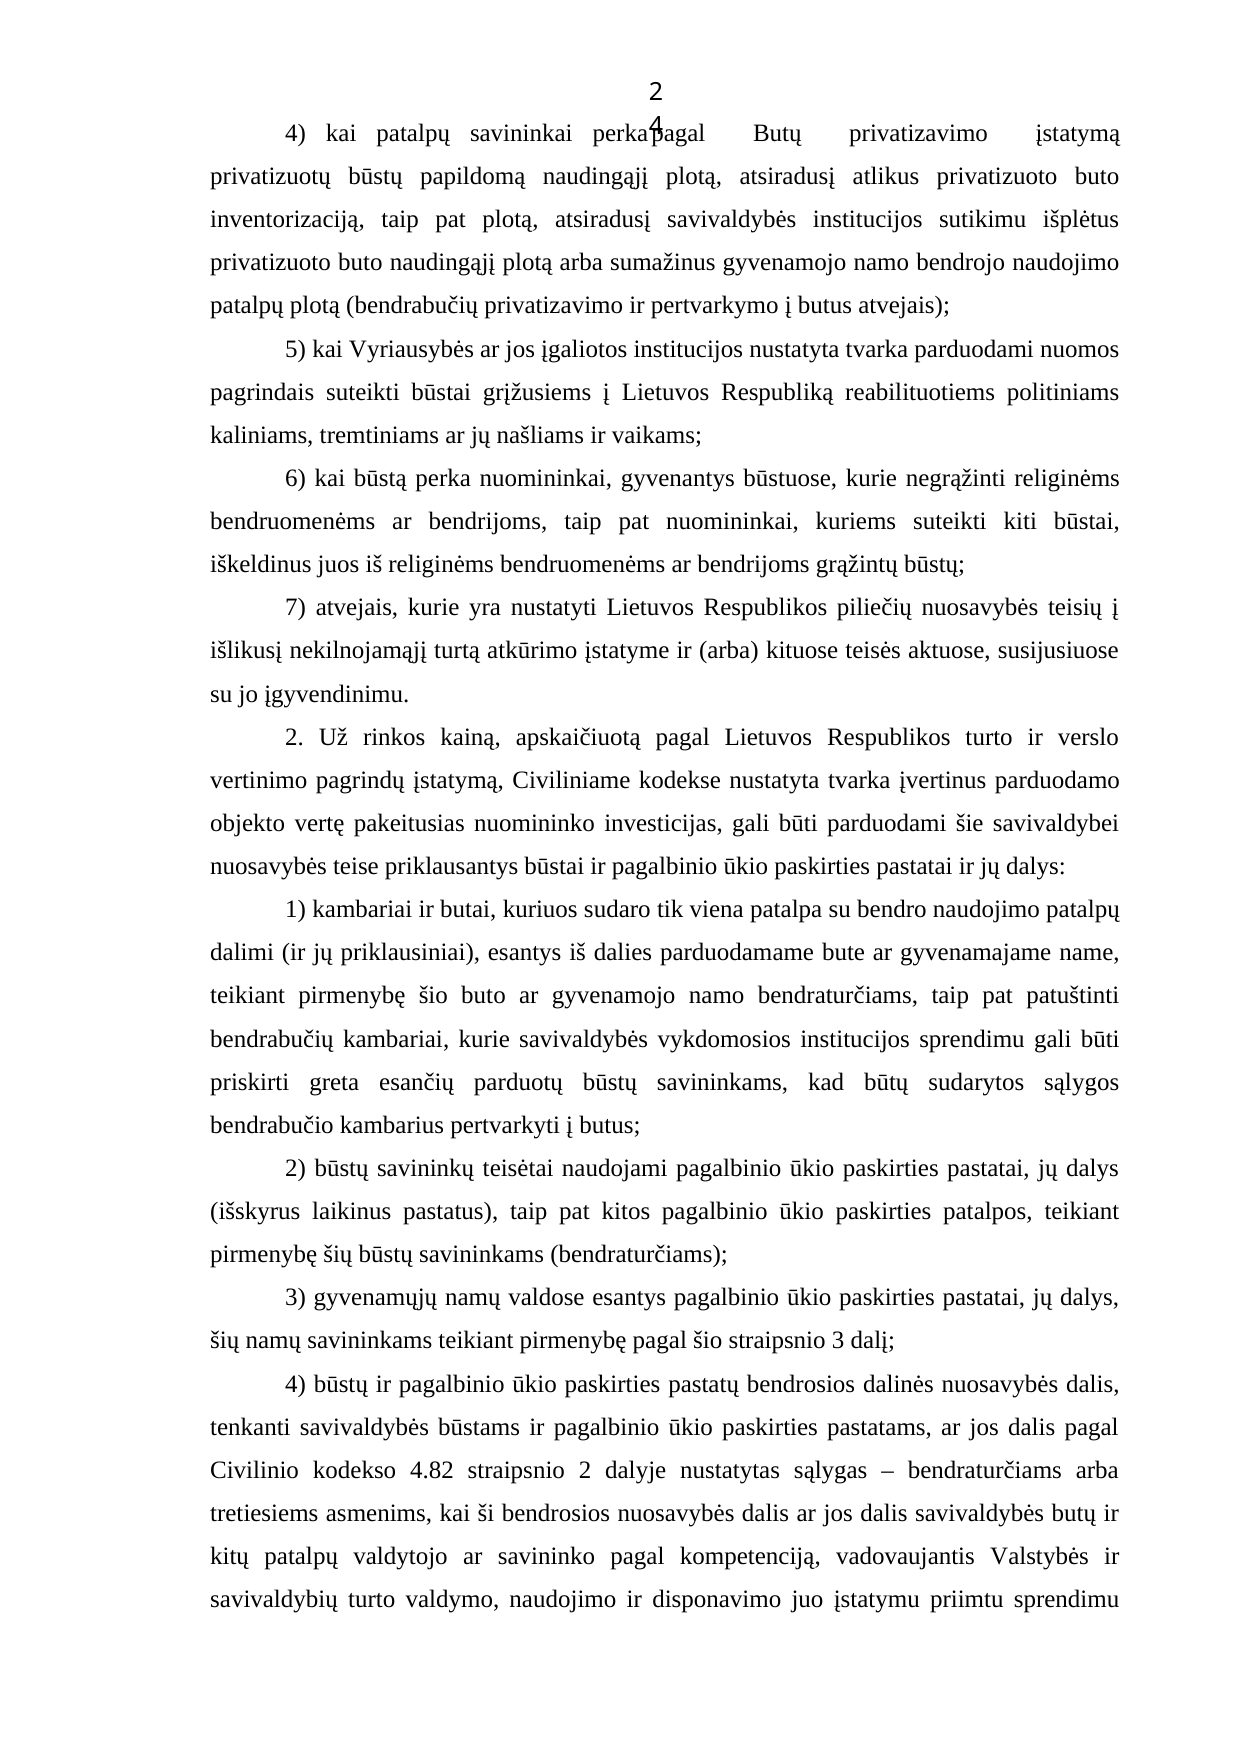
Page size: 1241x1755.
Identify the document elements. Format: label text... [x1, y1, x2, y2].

text 4) būstų ir pagalbinio ūkio paskirties pastatų bendrosios dalinės nuosavybės dalis, tenkanti savivaldybės būstams ir pagalbinio ūkio paskirties pastatams, ar jos dalis pagal Civilinio kodekso 4.82 straipsnio 2 dalyje nustatytas sąlygas – bendraturčiams arba tretiesiems asmenims, kai ši bendrosios nuosavybės dalis ar jos dalis savivaldybės butų ir kitų patalpų valdytojo ar savininko pagal kompetenciją, vadovaujantis Valstybės ir savivaldybių turto valdymo, naudojimo ir disponavimo juo įstatymu priimtu sprendimu [210, 1369, 1120, 1613]
text 3) gyvenamųjų namų valdose esantys pagalbinio ūkio paskirties pastatai, jų dalys, šių namų savininkams teikiant pirmenybę pagal šio straipsnio 3 dalį; [210, 1282, 1120, 1354]
text 2. Už rinkos kainą, apskaičiuotą pagal Lietuvos Respublikos turto ir verslo vertinimo pagrindų įstatymą, Civiliniame kodekse nustatyta tvarka įvertinus parduodamo objekto vertę pakeitusias nuomininko investicijas, gali būti parduodami šie savivaldybei nuosavybės teise priklausantys būstai ir pagalbinio ūkio paskirties pastatai ir jų dalys: [210, 722, 1120, 880]
text 5) kai Vyriausybės ar jos įgaliotos institucijos nustatyta tvarka parduodami nuomos pagrindais suteikti būstai grįžusiems į Lietuvos Respubliką reabilituotiems politiniams kaliniams, tremtiniams ar jų našliams ir vaikams; [210, 334, 1120, 449]
text 6) kai būstą perka nuomininkai, gyvenantys būstuose, kurie negrąžinti religinėms bendruomenėms ar bendrijoms, taip pat nuomininkai, kuriems suteikti kiti būstai, iškeldinus juos iš religinėms bendruomenėms ar bendrijoms grąžintų būstų; [210, 463, 1120, 578]
text 2) būstų savininkų teisėtai naudojami pagalbinio ūkio paskirties pastatai, jų dalys (išskyrus laikinus pastatus), taip pat kitos pagalbinio ūkio paskirties patalpos, teikiant pirmenybę šių būstų savininkams (bendraturčiams); [210, 1153, 1120, 1268]
text 1) kambariai ir butai, kuriuos sudaro tik viena patalpa su bendro naudojimo patalpų dalimi (ir jų priklausiniai), esantys iš dalies parduodamame bute ar gyvenamajame name, teikiant pirmenybę šio buto ar gyvenamojo namo bendraturčiams, taip pat patuštinti bendrabučių kambariai, kurie savivaldybės vykdomosios institucijos sprendimu gali būti priskirti greta esančių parduotų būstų savininkams, kad būtų sudarytos sąlygos bendrabučio kambarius pertvarkyti į butus; [210, 894, 1120, 1139]
text 7) atvejais, kurie yra nustatyti Lietuvos Respublikos piliečių nuosavybės teisių į išlikusį nekilnojamąjį turtą atkūrimo įstatyme ir (arba) kituose teisės aktuose, susijusiuose su jo įgyvendinimu. [210, 592, 1120, 707]
text 4) kai patalpų savininkai perka pagal Butų privatizavimo įstatymą privatizuotų būstų papildomą naudingąjį plotą, atsiradusį atlikus privatizuoto buto inventorizaciją, taip pat plotą, atsiradusį savivaldybės institucijos sutikimu išplėtus privatizuoto buto naudingąjį plotą arba sumažinus gyvenamojo namo bendrojo naudojimo patalpų plotą (bendrabučių privatizavimo ir pertvarkymo į butus atvejais); [210, 118, 1120, 319]
